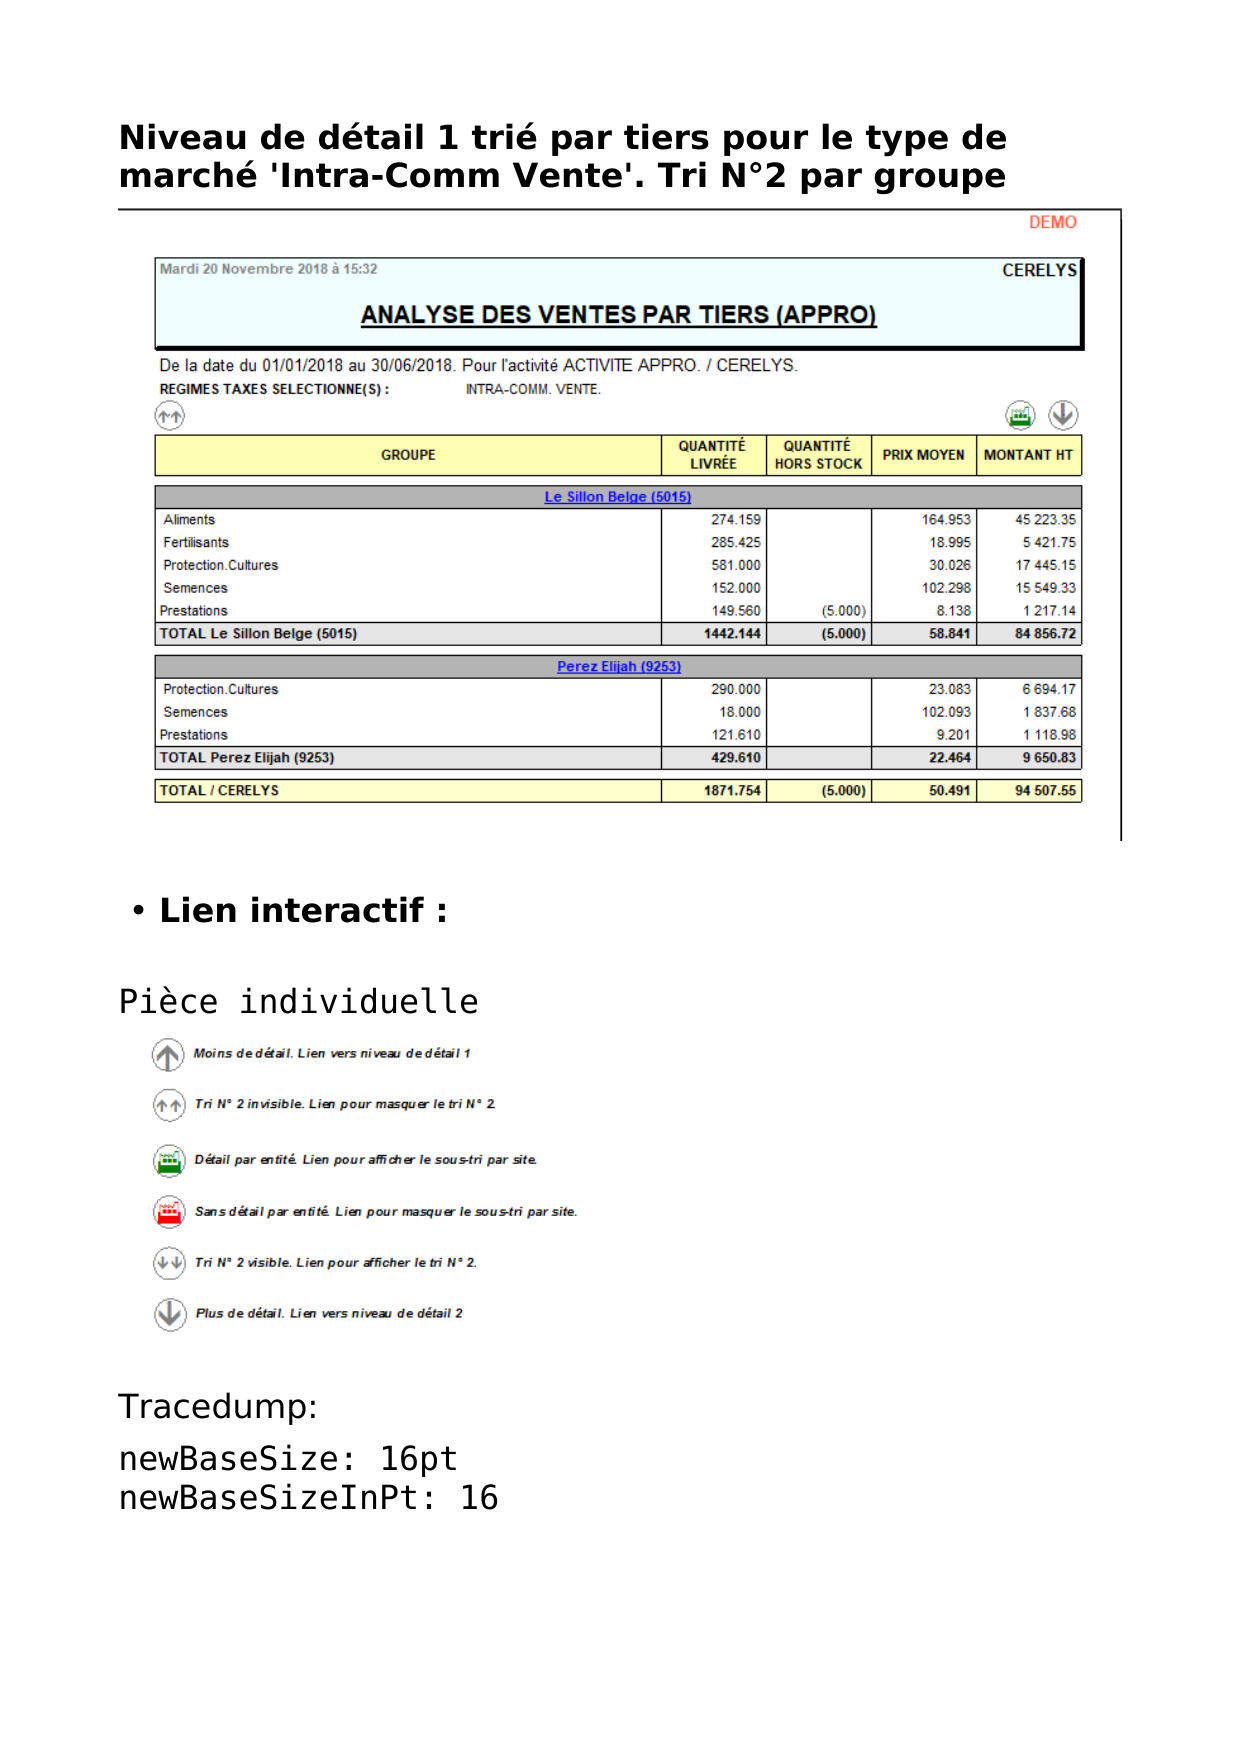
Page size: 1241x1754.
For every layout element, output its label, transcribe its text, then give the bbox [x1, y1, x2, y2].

picture [118, 1292, 1123, 1337]
picture [118, 1084, 1123, 1130]
text Tracedump: [118, 1349, 1122, 1427]
text newBaseSize: 16pt newBaseSizeInPt: 16 [118, 1439, 1122, 1517]
text • Lien interactif : [118, 853, 1122, 969]
picture [118, 1189, 1123, 1234]
picture [118, 1032, 1123, 1077]
text Pièce individuelle [118, 982, 1122, 1021]
picture [118, 1137, 1123, 1182]
picture [118, 208, 1123, 841]
picture [118, 1241, 1123, 1285]
subtitle Niveau de détail 1 trié par tiers pour le type de marché 'Intra-Comm Vente'. Tri N°2 par groupe [118, 118, 1122, 196]
